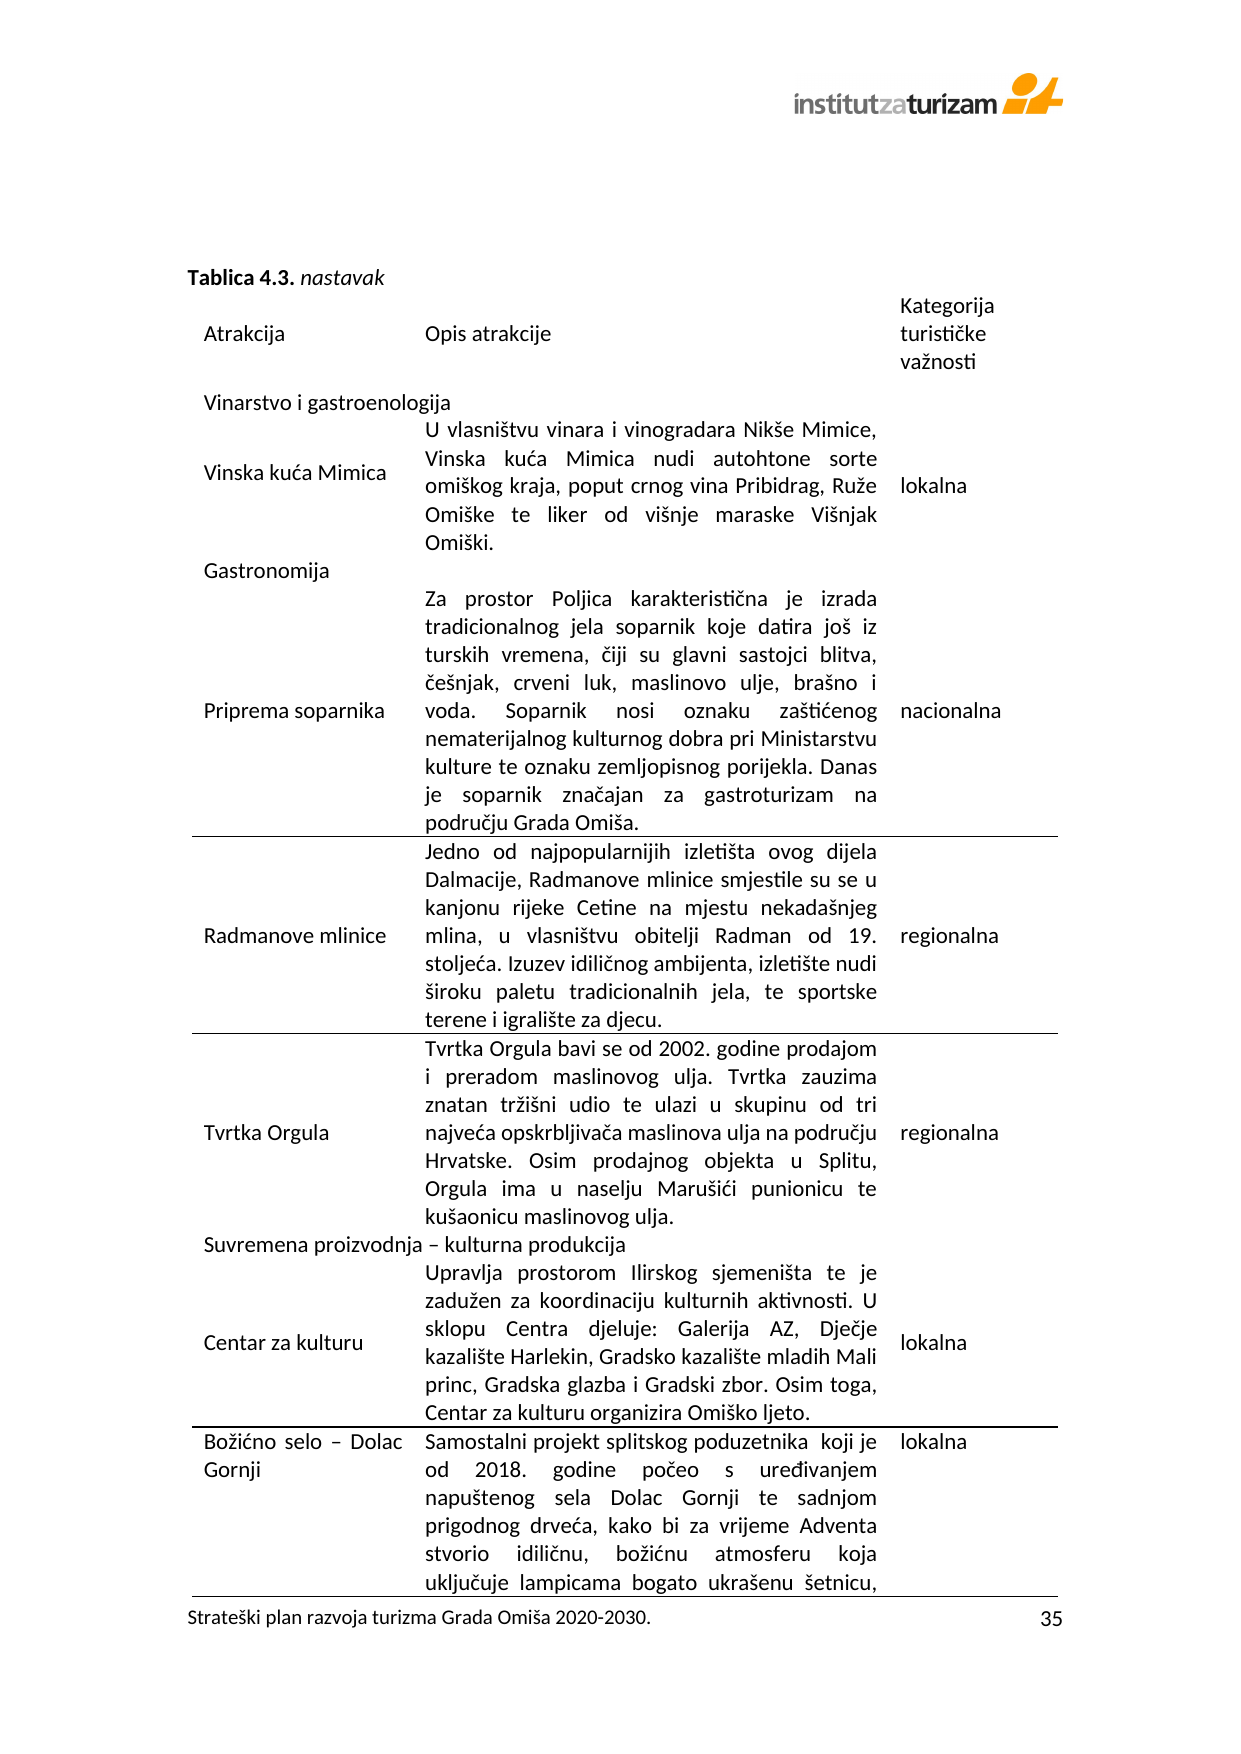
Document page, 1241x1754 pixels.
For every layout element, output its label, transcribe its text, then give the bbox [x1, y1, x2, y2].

table_cell Centar za kulturu [192, 1258, 414, 1426]
table_cell Tvrtka Orgula bavi se od 2002. godine prodajom i preradom maslinovog ulja. Tvrtka zauzima znatan tržišni udio te ulazi u skupinu od tri najveća opskrbljivača maslinova ulja na području Hrvatske. Osim prodajnog objekta u Splitu, Orgula ima u naselju Marušići punionicu te kušaonicu maslinovog ulja. [414, 1034, 889, 1230]
table_cell Vinska kuća Mimica [192, 416, 414, 556]
table_cell regionalna [889, 1034, 1058, 1230]
table_cell lokalna [889, 416, 1058, 556]
table_cell Radmanove mlinice [192, 837, 414, 1033]
table_cell lokalna [889, 1428, 1058, 1596]
table_header Kategorija turističke važnosti [889, 291, 1058, 375]
table_cell regionalna [889, 837, 1058, 1033]
table_cell Jedno od najpopularnijih izletišta ovog dijela Dalmacije, Radmanove mlinice smjestile su se u kanjonu rijeke Cetine na mjestu nekadašnjeg mlina, u vlasništvu obitelji Radman od 19. stoljeća. Izuzev idiličnog ambijenta, izletište nudi široku paletu tradicionalnih jela, te sportske terene i igralište za djecu. [414, 837, 889, 1033]
table_header Atrakcija [192, 291, 414, 375]
table_cell Za prostor Poljica karakteristična je izrada tradicionalnog jela soparnik koje datira još iz turskih vremena, čiji su glavni sastojci blitva, češnjak, crveni luk, maslinovo ulje, brašno i voda. Soparnik nosi oznaku zaštićenog nematerijalnog kulturnog dobra pri Ministarstvu kulture te oznaku zemljopisnog porijekla. Danas je soparnik značajan za gastroturizam na području Grada Omiša. [414, 584, 889, 836]
table_header Opis atrakcije [414, 291, 889, 375]
table_cell Suvremena proizvodnja – kulturna produkcija [192, 1230, 1058, 1258]
table_cell Upravlja prostorom Ilirskog sjemeništa te je zadužen za koordinaciju kulturnih aktivnosti. U sklopu Centra djeluje: Galerija AZ, Dječje kazalište Harlekin, Gradsko kazalište mladih Mali princ, Gradska glazba i Gradski zbor. Osim toga, Centar za kulturu organizira Omiško ljeto. [414, 1258, 889, 1426]
table_cell [192, 375, 1058, 388]
table_cell Priprema soparnika [192, 584, 414, 836]
table_cell lokalna [889, 1258, 1058, 1426]
table_cell nacionalna [889, 584, 1058, 836]
table_cell Gastronomija [192, 556, 1058, 584]
table_cell Božićno selo – Dolac Gornji [192, 1428, 414, 1596]
table_cell U vlasništvu vinara i vinogradara Nikše Mimice, Vinska kuća Mimica nudi autohtone sorte omiškog kraja, poput crnog vina Pribidrag, Ruže Omiške te liker od višnje maraske Višnjak Omiški. [414, 416, 889, 556]
table_cell Samostalni projekt splitskog poduzetnika koji je od 2018. godine počeo s uređivanjem napuštenog sela Dolac Gornji te sadnjom prigodnog drveća, kako bi za vrijeme Adventa stvorio idiličnu, božićnu atmosferu koja uključuje lampicama bogato ukrašenu šetnicu, [414, 1428, 889, 1596]
table_cell Tvrtka Orgula [192, 1034, 414, 1230]
table_cell Vinarstvo i gastroenologija [192, 388, 1058, 416]
text Tablica 4.3. nastavak [187, 263, 1063, 291]
